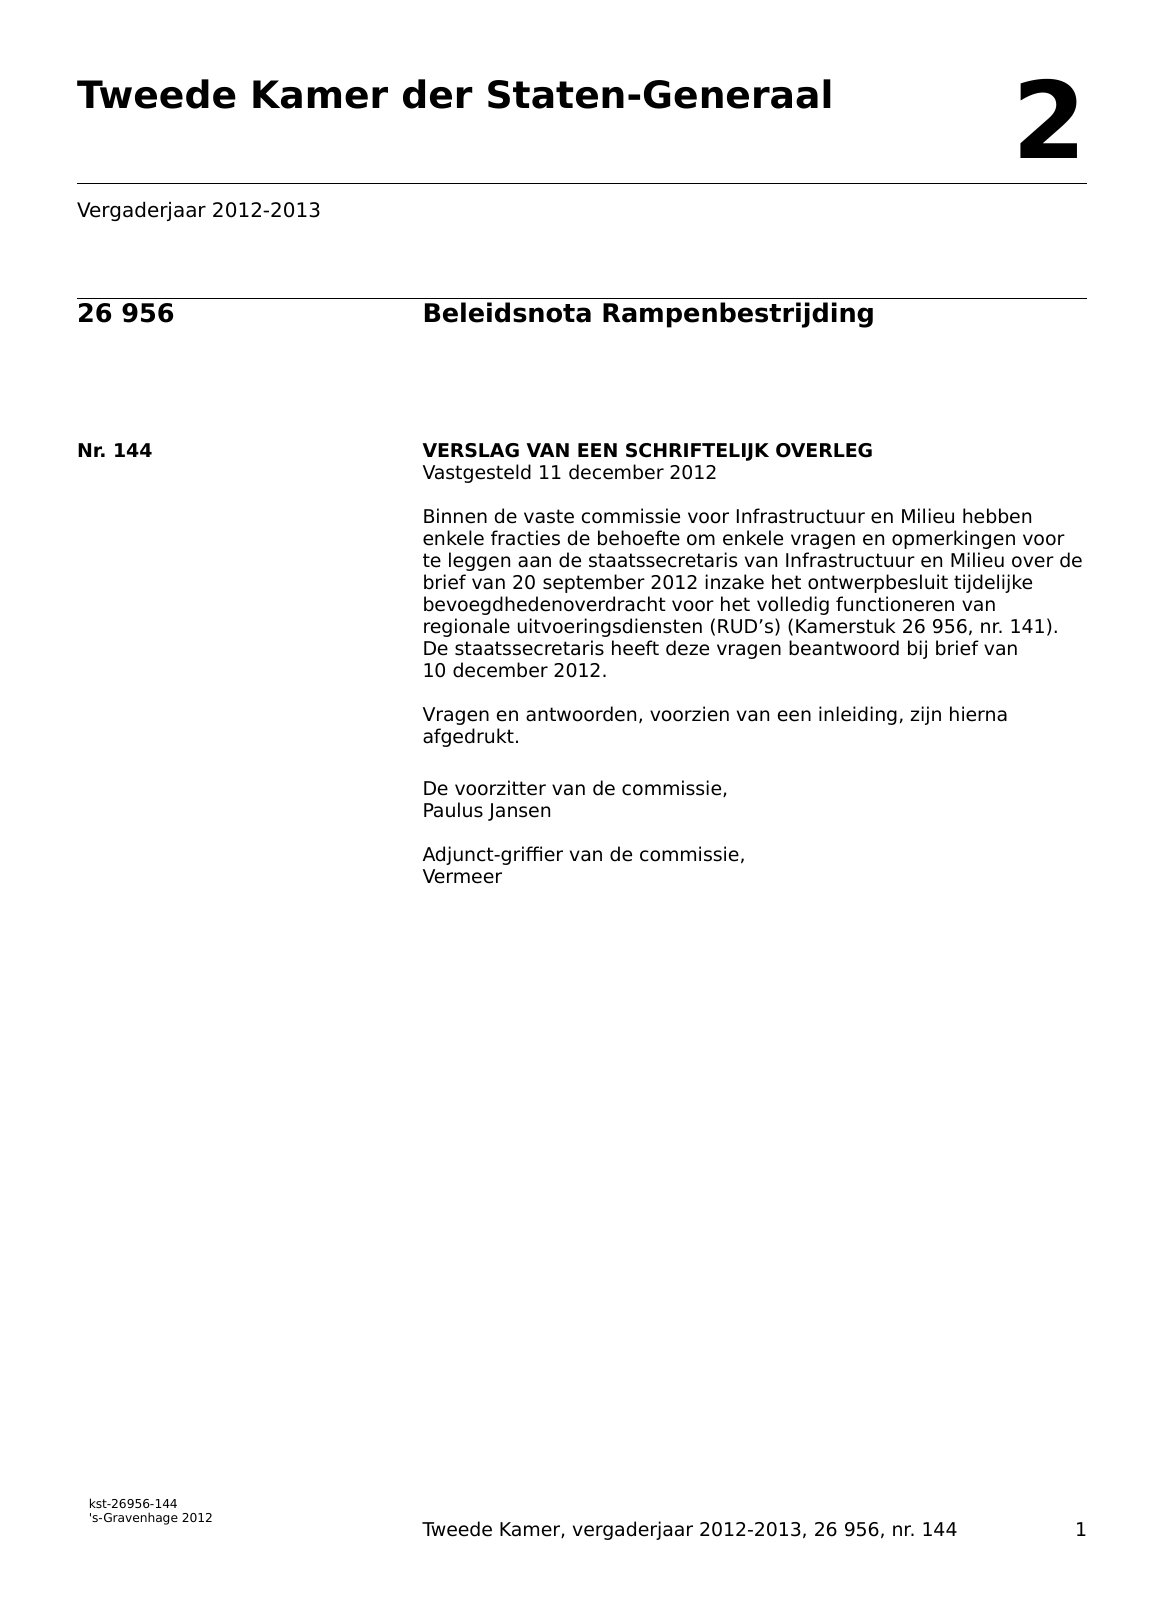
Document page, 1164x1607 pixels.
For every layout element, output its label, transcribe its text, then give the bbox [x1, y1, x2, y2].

subtitle 26 956 Beleidsnota Rampenbestrijding [77, 299, 1087, 329]
text De voorzitter van de commissie, Paulus Jansen [422, 778, 1087, 822]
text De staatssecretaris heeft deze vragen beantwoord bij brief van 10 december 2012. [422, 638, 1087, 682]
table_header 2 [886, 59, 1087, 183]
text Vragen en antwoorden, voorzien van een inleiding, zijn hierna afgedrukt. [422, 704, 1087, 748]
text Adjunct-griffier van de commissie, Vermeer [422, 844, 1087, 888]
text 's-Gravenhage 2012 [88, 1511, 323, 1525]
subtitle Nr. 144 VERSLAG VAN EEN SCHRIFTELIJK OVERLEG [77, 440, 1087, 462]
text Vastgesteld 11 december 2012 [422, 462, 1087, 484]
text Binnen de vaste commissie voor Infrastructuur en Milieu hebben enkele fracties de behoefte om enkele vragen en opmerkingen voor te leggen aan de staatssecretaris van Infrastructuur en Milieu over de brief van 20 september 2012 inzake het ontwerpbesluit tijdelijke bevoegdhedenoverdracht voor het volledig functioneren van regionale uitvoeringsdiensten (RUD’s) (Kamerstuk 26 956, nr. 141). [422, 506, 1087, 638]
table_header Tweede Kamer der Staten-Generaal [77, 59, 886, 183]
table_cell Vergaderjaar 2012-2013 [77, 184, 1087, 298]
text kst-26956-144 [88, 1497, 323, 1511]
